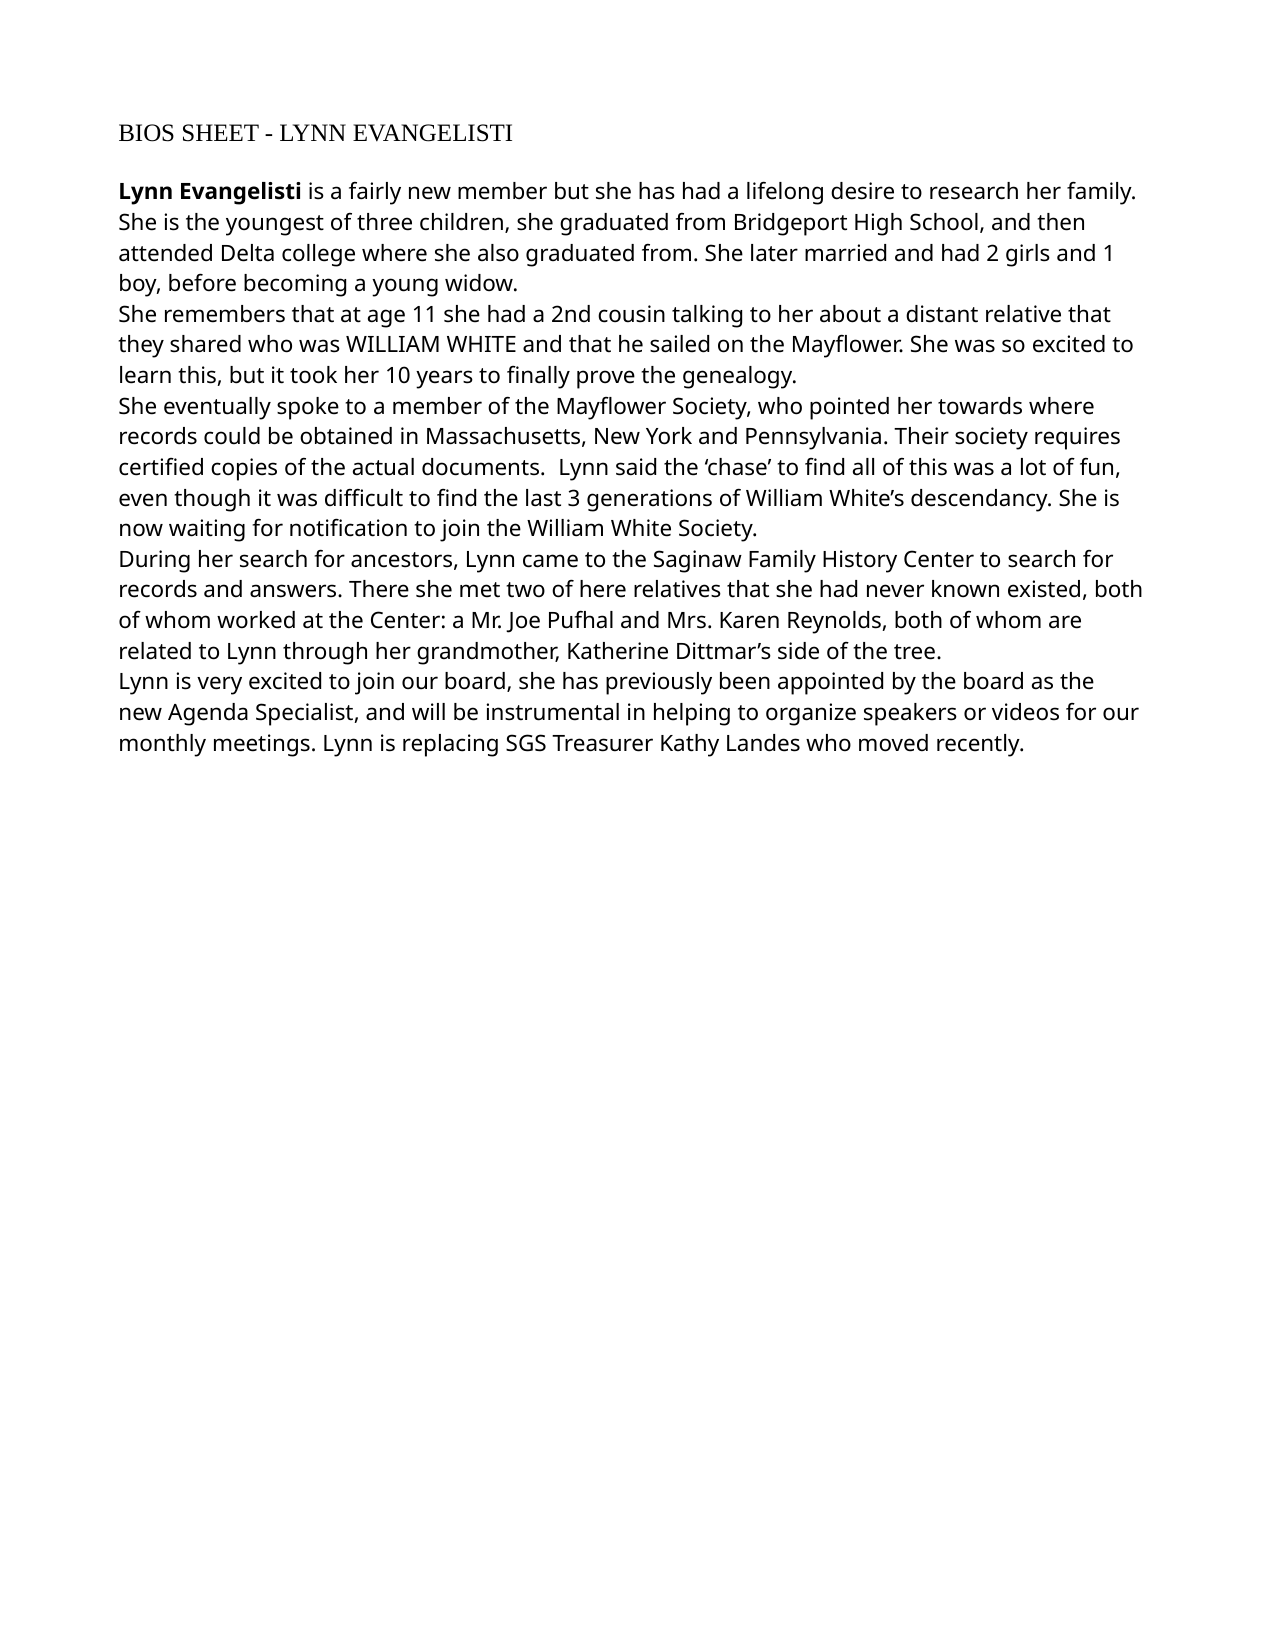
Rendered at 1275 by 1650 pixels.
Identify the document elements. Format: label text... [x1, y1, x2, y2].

text BIOS SHEET - LYNN EVANGELISTI [118, 118, 1157, 147]
text Lynn Evangelisti is a fairly new member but she has had a lifelong desire to research her family. She is the youngest of three children, she graduated from Bridgeport High School, and then attended Delta college where she also graduated from. She later married and had 2 girls and 1 boy, before becoming a young widow. She remembers that at age 11 she had a 2nd cousin talking to her about a distant relative that they shared who was WILLIAM WHITE and that he sailed on the Mayflower. She was so excited to learn this, but it took her 10 years to finally prove the genealogy. She eventually spoke to a member of the Mayflower Society, who pointed her towards where records could be obtained in Massachusetts, New York and Pennsylvania. Their society requires certified copies of the actual documents. Lynn said the ‘chase’ to find all of this was a lot of fun, even though it was difficult to find the last 3 generations of William White’s descendancy. She is now waiting for notification to join the William White Society. During her search for ancestors, Lynn came to the Saginaw Family History Center to search for records and answers. There she met two of here relatives that she had never known existed, both of whom worked at the Center: a Mr. Joe Pufhal and Mrs. Karen Reynolds, both of whom are related to Lynn through her grandmother, Katherine Dittmar’s side of the tree. Lynn is very excited to join our board, she has previously been appointed by the board as the new Agenda Specialist, and will be instrumental in helping to organize speakers or videos for our monthly meetings. Lynn is replacing SGS Treasurer Kathy Landes who moved recently. [118, 176, 1157, 757]
